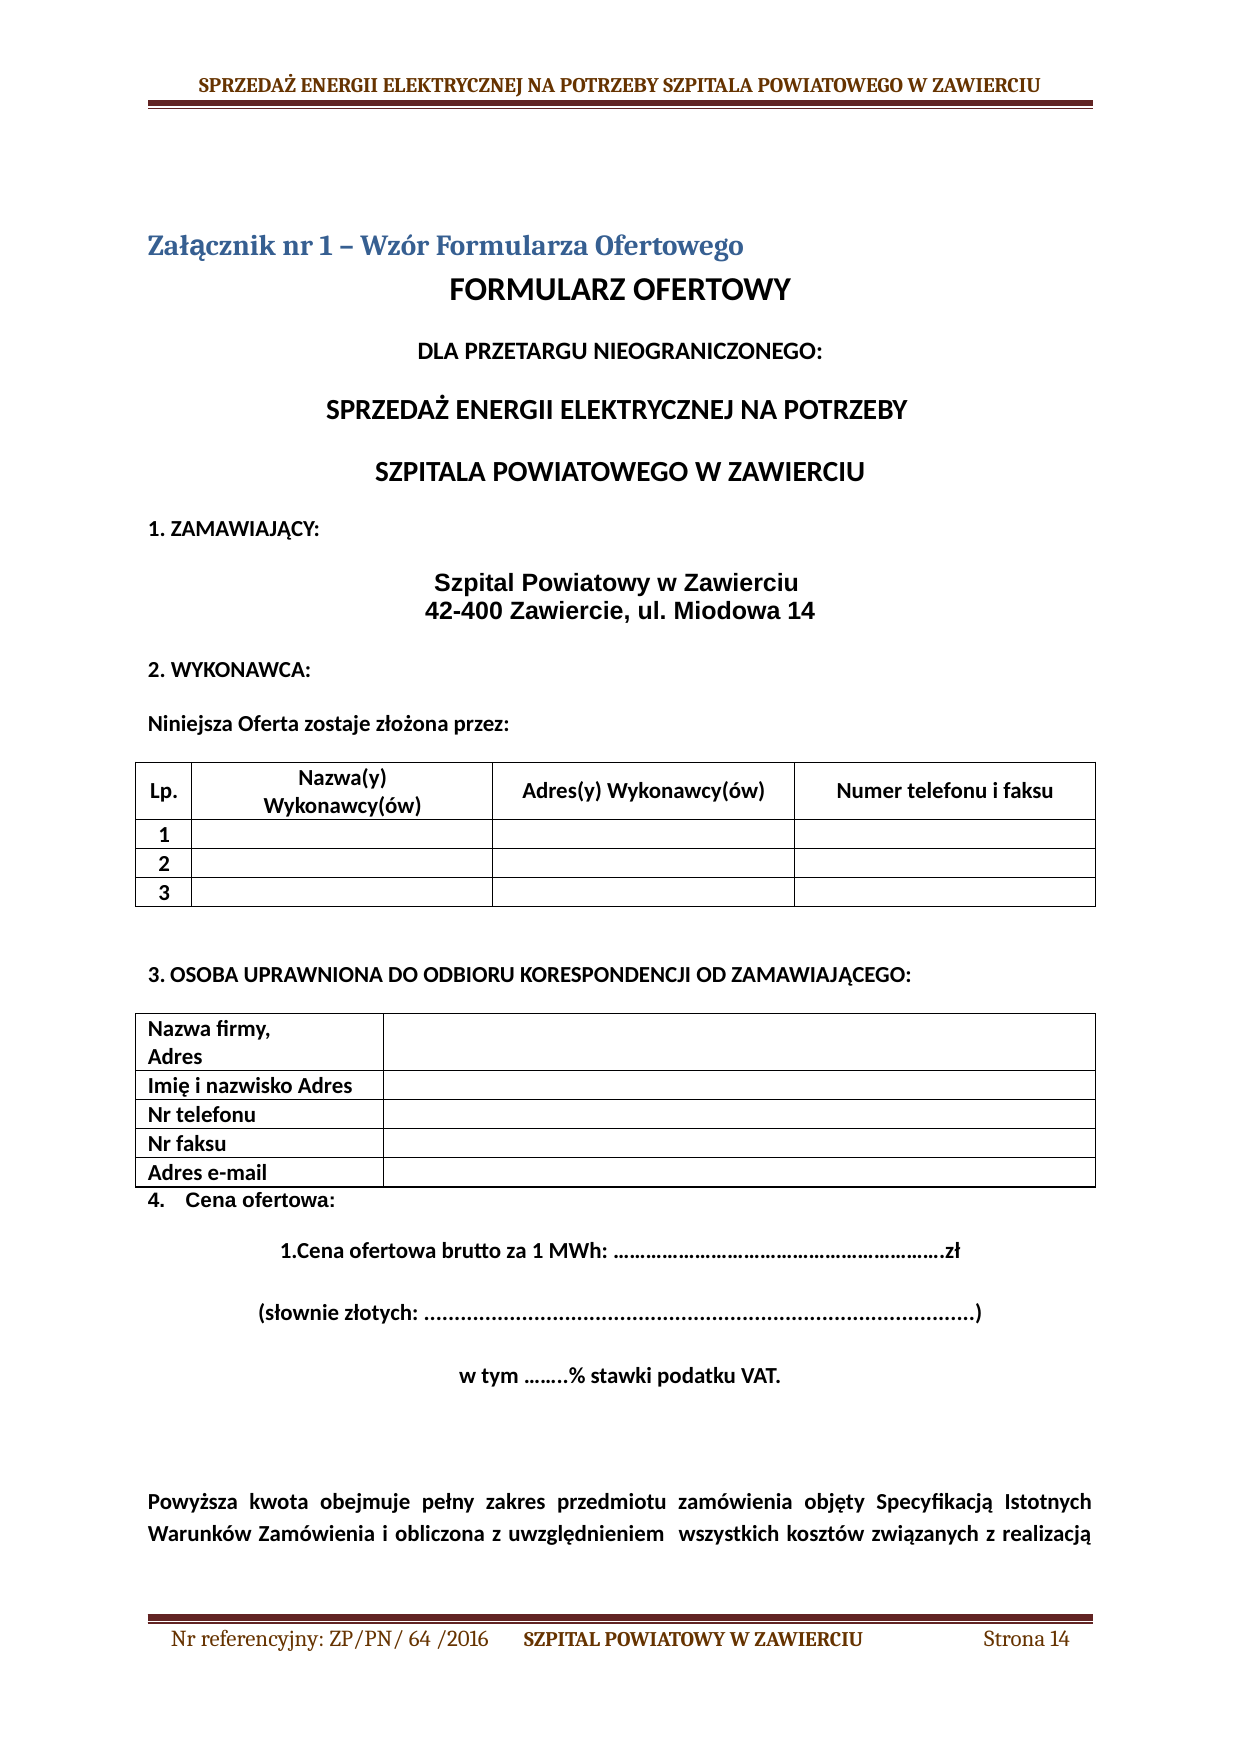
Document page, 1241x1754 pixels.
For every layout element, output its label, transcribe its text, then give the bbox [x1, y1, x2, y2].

table_cell 1 [136, 820, 191, 848]
text 42-400 Zawiercie, ul. Miodowa 14 [148, 596, 1093, 625]
text Szpital Powiatowy w Zawierciu [148, 568, 1093, 596]
table_cell [384, 1158, 1095, 1186]
text 2. WYKONAWCA: [148, 656, 1093, 684]
table_cell 2 [136, 849, 191, 877]
text 3. OSOBA UPRAWNIONA DO ODBIORU KORESPONDENCJI OD ZAMAWIAJĄCEGO: [148, 960, 1093, 988]
text SZPITALA POWIATOWEGO W ZAWIERCIU [148, 453, 1093, 488]
table_cell [493, 878, 794, 906]
text SPRZEDAŻ ENERGII ELEKTRYCZNEJ NA POTRZEBY [148, 391, 1093, 427]
text (słownie złotych: ..........................................................................................) [148, 1298, 1093, 1327]
table_header Lp. [136, 763, 191, 819]
subtitle Załącznik nr 1 – Wzór Formularza Ofertowego [148, 228, 1093, 262]
table_header Adres(y) Wykonawcy(ów) [493, 763, 794, 819]
table_cell [795, 849, 1095, 877]
table_header Nazwa(y) Wykonawcy(ów) [192, 763, 492, 819]
table_cell [795, 820, 1095, 848]
text w tym ……..% stawki podatku VAT. [148, 1361, 1093, 1389]
table_cell Imię i nazwisko Adres [136, 1071, 383, 1099]
table_header Nazwa firmy, Adres [136, 1014, 383, 1070]
table_cell [192, 878, 492, 906]
table_cell [192, 820, 492, 848]
text DLA PRZETARGU NIEOGRANICZONEGO: [148, 335, 1093, 366]
list Cena ofertowa: [148, 1188, 1093, 1211]
table_cell [384, 1071, 1095, 1099]
table_cell [493, 849, 794, 877]
table_cell [384, 1129, 1095, 1157]
text 1. ZAMAWIAJĄCY: [148, 514, 1093, 543]
table_header Numer telefonu i faksu [795, 763, 1095, 819]
table_cell Nr telefonu [136, 1100, 383, 1128]
text Niniejsza Oferta zostaje złożona przez: [148, 709, 1093, 737]
table_cell 3 [136, 878, 191, 906]
text 1.Cena ofertowa brutto za 1 MWh: …………………………………………………….zł [148, 1236, 1093, 1264]
table_cell [795, 878, 1095, 906]
table_cell [384, 1100, 1095, 1128]
table_cell [192, 849, 492, 877]
table_cell Adres e-mail [136, 1158, 383, 1186]
text Powyższa kwota obejmuje pełny zakres przedmiotu zamówienia objęty Specyfikacją Istotnych Warunków Zamówienia i obliczona z uwzględnieniem wszystkich kosztów związanych z realizacją [148, 1487, 1093, 1547]
table_cell Nr faksu [136, 1129, 383, 1157]
table_cell [493, 820, 794, 848]
text FORMULARZ OFERTOWY [148, 268, 1093, 308]
table_header [384, 1014, 1095, 1070]
